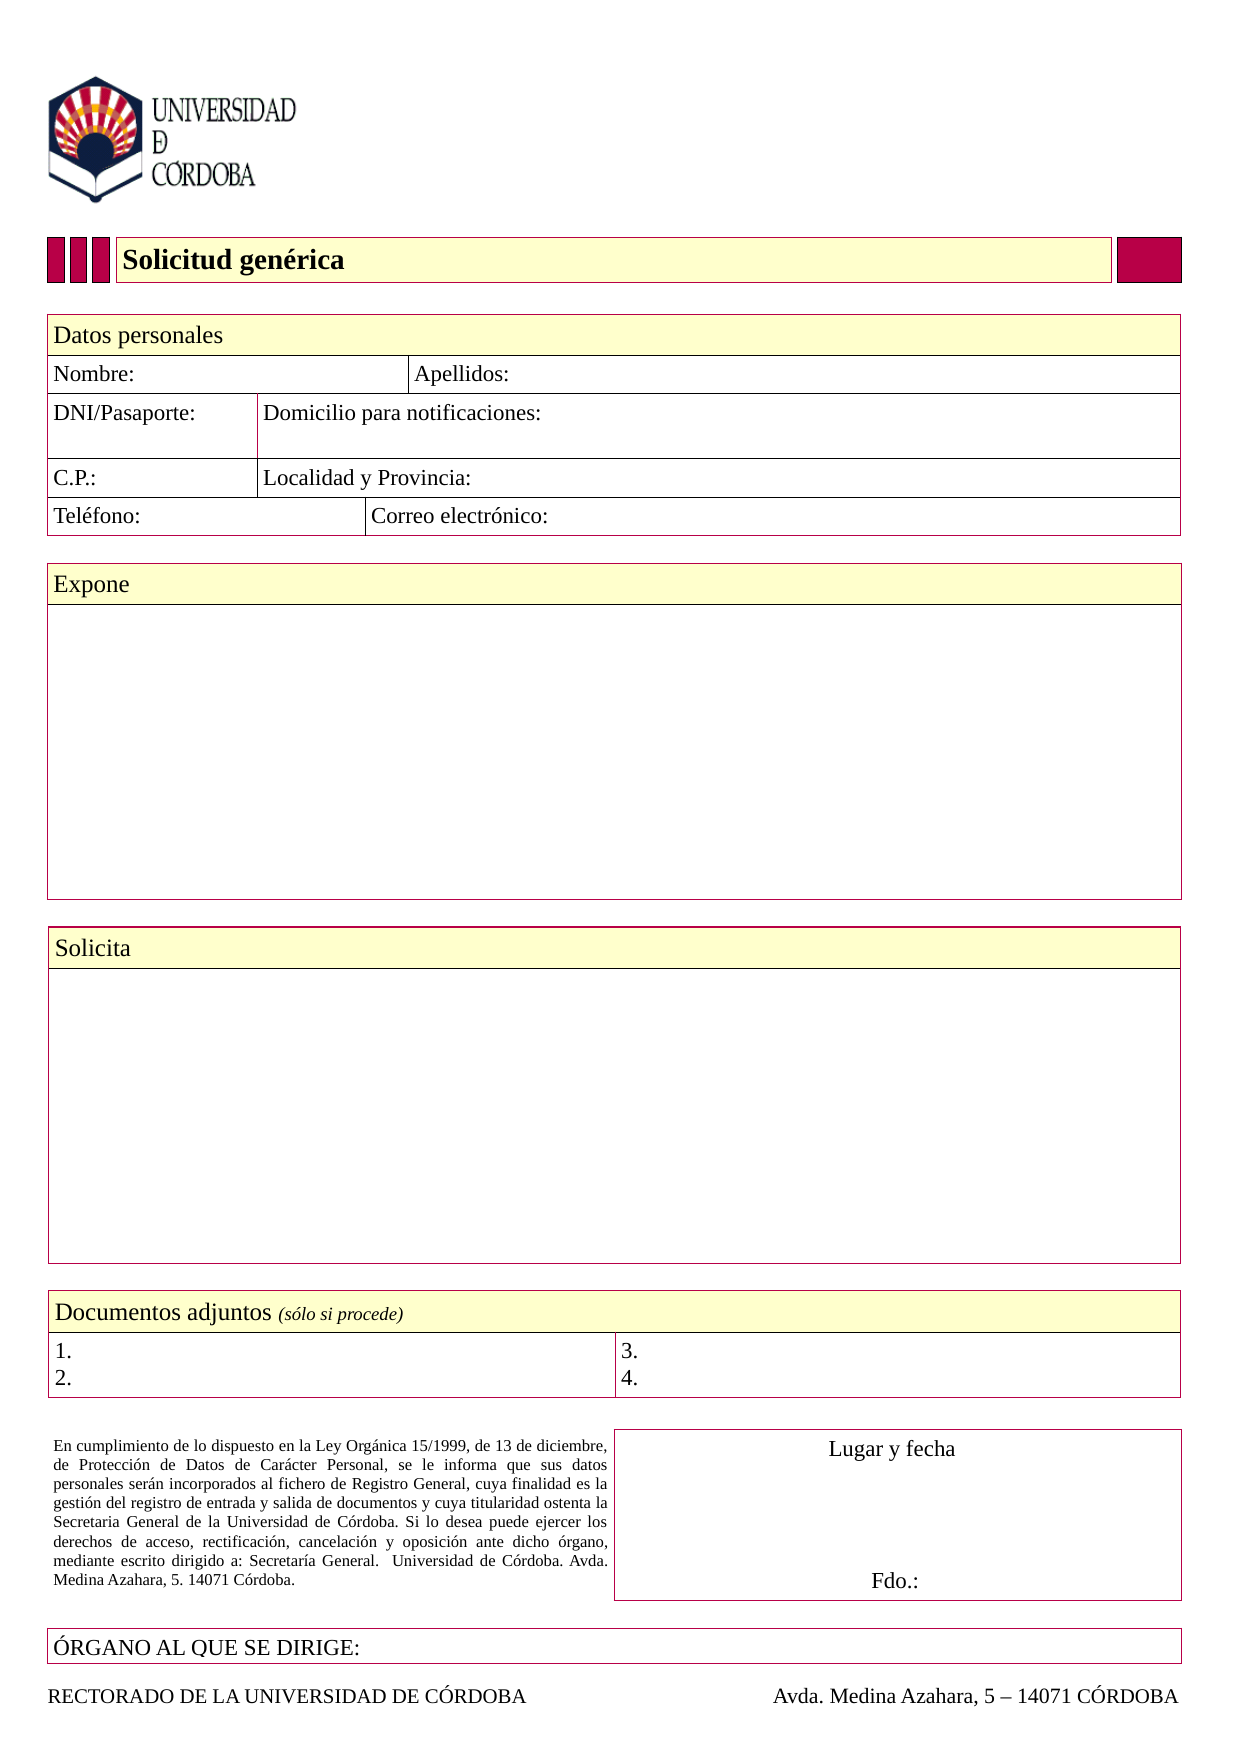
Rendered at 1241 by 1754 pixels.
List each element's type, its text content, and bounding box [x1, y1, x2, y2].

table_header Lugar y fecha Fdo.: [615, 1430, 1181, 1600]
table_cell [49, 969, 1180, 1263]
table_header Datos personales [48, 315, 1180, 355]
table_header Documentos adjuntos (sólo si procede) [49, 1291, 1180, 1332]
table_cell [48, 605, 1181, 899]
table_header Solicita [49, 928, 1180, 968]
table_cell Domicilio para notificaciones: [258, 394, 1180, 458]
table_cell Nombre: [48, 356, 408, 393]
picture [30, 64, 307, 212]
table_header [48, 238, 64, 282]
text RECTORADO DE LA UNIVERSIDAD DE CÓRDOBA Avda. Medina Azahara, 5 – 14071 CÓRDOBA [47, 1683, 1181, 1708]
table_header Solicitud genérica [117, 238, 1111, 282]
table_header [71, 238, 86, 282]
table_header En cumplimiento de lo dispuesto en la Ley Orgánica 15/1999, de 13 de diciembre, de Protección de Datos de Carácter Personal, se le informa que sus datos personales serán incorporados al fichero de Registro General, cuya finalidad es la gestión del registro de entrada y salida de documentos y cuya titularidad ostenta la Secretaria General de la Universidad de Córdoba. Si lo desea puede ejercer los derechos de acceso, rectificación, cancelación y oposición ante dicho órgano, mediante escrito dirigido a: Secretaría General. Universidad de Córdoba. Avda. Medina Azahara, 5. 14071 Córdoba. [47, 1429, 614, 1600]
table_cell C.P.: [48, 459, 257, 497]
table_header [1112, 237, 1117, 282]
table_cell Localidad y Provincia: [258, 459, 1180, 497]
table_header [1118, 238, 1181, 282]
table_header [110, 237, 116, 282]
table_header [93, 238, 109, 282]
table_cell 3. 4. [616, 1333, 1180, 1397]
table_cell 1. 2. [49, 1333, 615, 1397]
table_cell DNI/Pasaporte: [48, 394, 257, 458]
table_header ÓRGANO AL QUE SE DIRIGE: [48, 1629, 1181, 1663]
table_cell Correo electrónico: [366, 498, 1180, 535]
table_cell Teléfono: [48, 498, 365, 535]
table_header [65, 237, 70, 282]
table_header Expone [48, 564, 1181, 604]
table_header [87, 237, 92, 282]
table_cell Apellidos: [409, 356, 1180, 393]
